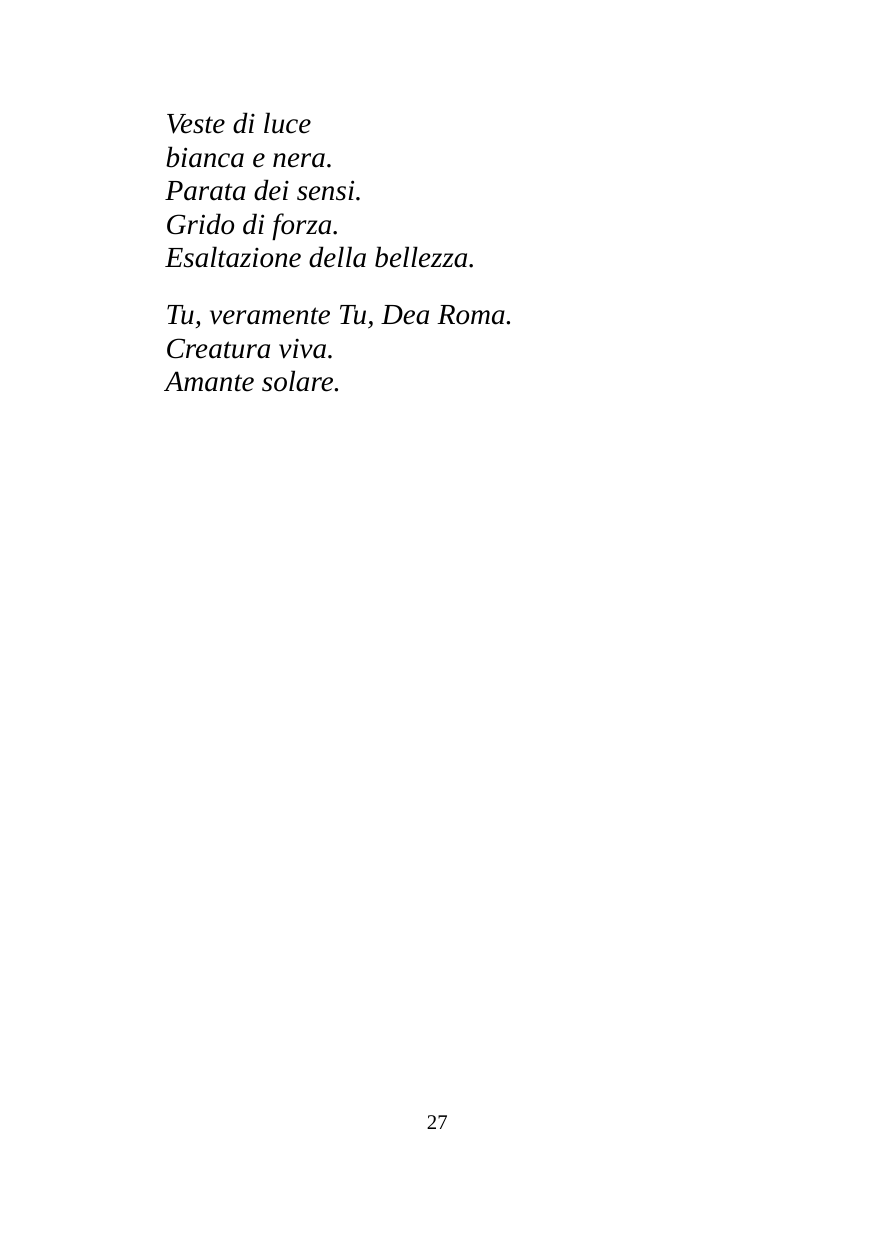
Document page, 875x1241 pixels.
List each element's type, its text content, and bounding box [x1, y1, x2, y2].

text Tu, veramente Tu, Dea Roma. Creatura viva. Amante solare. [165, 297, 768, 398]
text Veste di luce bianca e nera. Parata dei sensi. Grido di forza. Esaltazione della bellezza. [165, 106, 768, 274]
